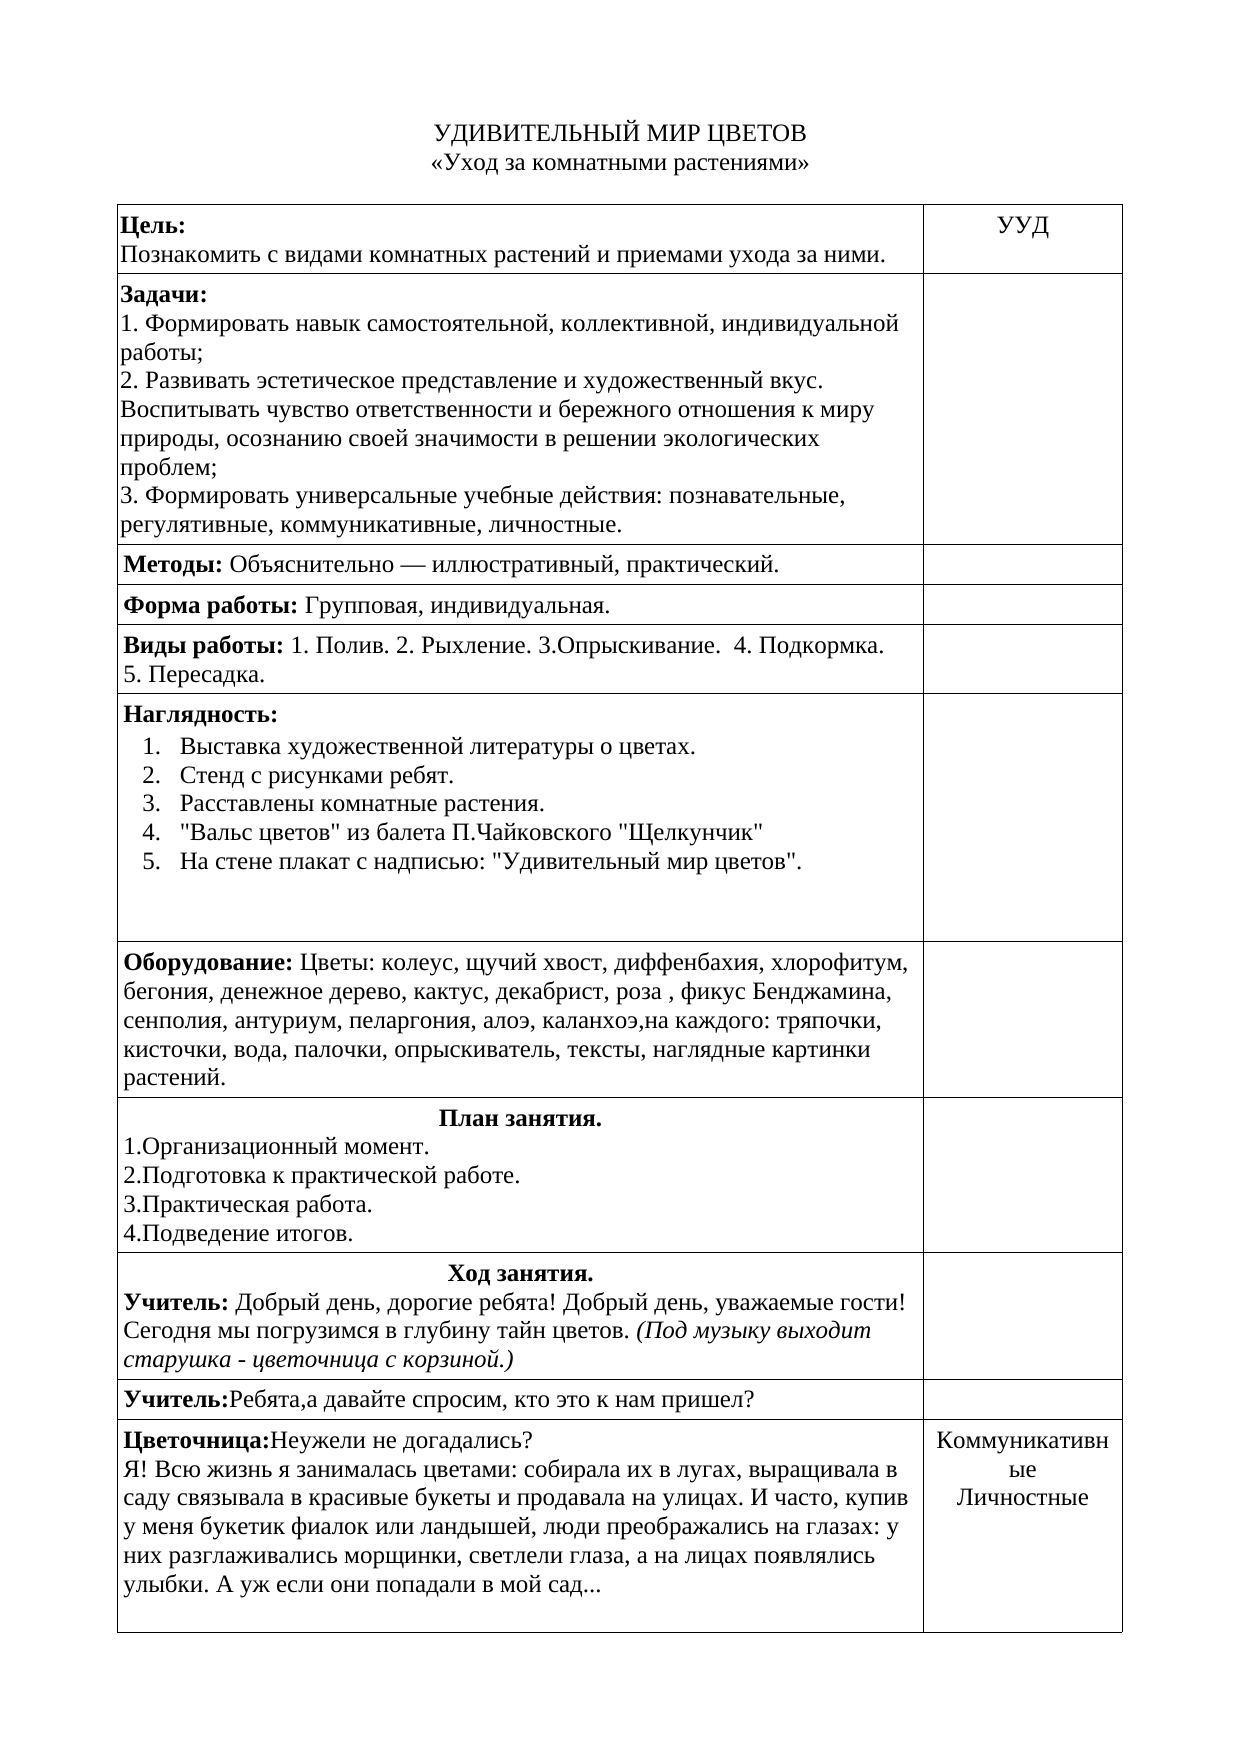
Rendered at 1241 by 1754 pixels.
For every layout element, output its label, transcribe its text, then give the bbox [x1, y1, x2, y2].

table_cell Методы: Объяснительно — иллюстративный, практический. [118, 545, 923, 584]
table_cell [924, 625, 1122, 693]
table_cell [924, 545, 1122, 584]
text «Уход за комнатными растениями» [118, 147, 1122, 176]
table_cell План занятия. 1.Организационный момент. 2.Подготовка к практической работе. 3.Практическая работа. 4.Подведение итогов. [118, 1098, 923, 1252]
table_cell [924, 274, 1122, 544]
table_header Цель: Познакомить с видами комнатных растений и приемами ухода за ними. [118, 205, 923, 273]
table_cell [924, 694, 1122, 941]
table_cell Наглядность: [118, 694, 923, 941]
table_header Выставка художественной литературы о цветах. Стенд с рисунками ребят. Расставлены комнатные растения. "Вальс цветов" из балета П.Чайковского "Щелкунчик" На стене плакат с надписью: "Удивительный мир цветов". [118, 728, 918, 907]
table_cell Форма работы: Групповая, индивидуальная. [118, 585, 923, 624]
table_cell [924, 1253, 1122, 1379]
table_cell [924, 942, 1122, 1097]
table_cell [924, 585, 1122, 624]
table_cell Учитель:Ребята,а давайте спросим, кто это к нам пришел? [118, 1380, 923, 1419]
table_cell Коммуникативные Личностные [924, 1420, 1122, 1632]
table_cell Цветочница:Неужели не догадались? Я! Всю жизнь я занималась цветами: собирала их в лугах, выращивала в саду связывала в красивые букеты и продавала на улицах. И часто, купив у меня букетик фиалок или ландышей, люди преображались на глазах: у них разглаживались морщинки, светлели глаза, а на лицах появлялись улыбки. А уж если они попадали в мой сад... [118, 1420, 923, 1632]
table_cell Задачи: 1. Формировать навык самостоятельной, коллективной, индивидуальной работы; 2. Развивать эстетическое представление и художественный вкус. Воспитывать чувство ответственности и бережного отношения к миру природы, осознанию своей значимости в решении экологических проблем; 3. Формировать универсальные учебные действия: познавательные, регулятивные, коммуникативные, личностные. [118, 274, 923, 544]
table_cell [924, 1380, 1122, 1419]
table_header УУД [924, 205, 1122, 273]
table_cell [924, 1098, 1122, 1252]
table_cell Виды работы: 1. Полив. 2. Рыхление. 3.Опрыскивание. 4. Подкормка. 5. Пересадка. [118, 625, 923, 693]
text УДИВИТЕЛЬНЫЙ МИР ЦВЕТОВ [118, 118, 1122, 147]
table_cell Ход занятия. Учитель: Добрый день, дорогие ребята! Добрый день, уважаемые гости! Сегодня мы погрузимся в глубину тайн цветов. (Под музыку выходит старушка - цветочница с корзиной.) [118, 1253, 923, 1379]
table_cell Оборудование: Цветы: колеус, щучий хвост, диффенбахия, хлорофитум, бегония, денежное дерево, кактус, декабрист, роза , фикус Бенджамина, сенполия, антуриум, пеларгония, алоэ, каланхоэ,на каждого: тряпочки, кисточки, вода, палочки, опрыскиватель, тексты, наглядные картинки растений. [118, 942, 923, 1097]
